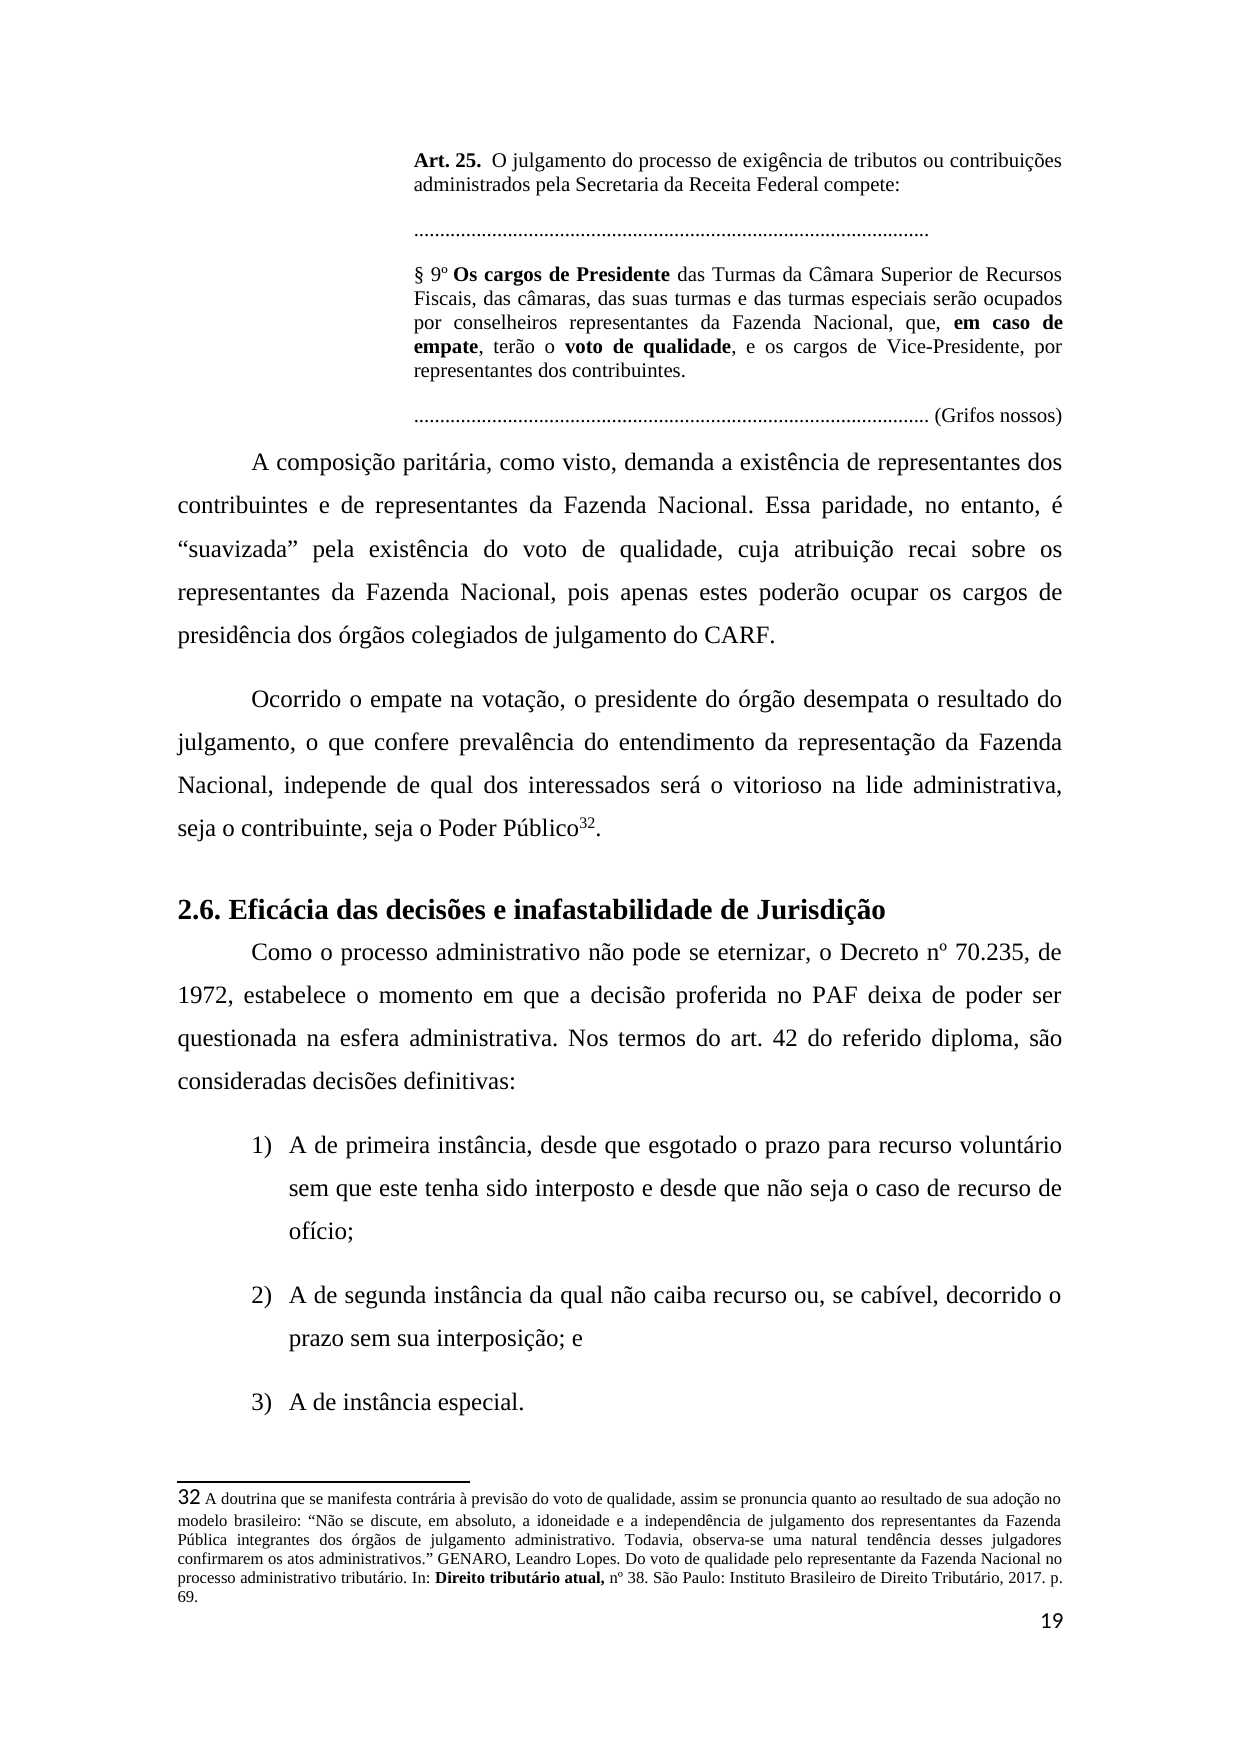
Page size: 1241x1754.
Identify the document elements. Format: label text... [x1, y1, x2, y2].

list A de primeira instância, desde que esgotado o prazo para recurso voluntário sem que este tenha sido interposto e desde que não seja o caso de recurso de ofício; [251, 1130, 1063, 1245]
list A de segunda instância da qual não caiba recurso ou, se cabível, decorrido o prazo sem sua interposição; e [251, 1280, 1063, 1352]
text Como o processo administrativo não pode se eternizar, o Decreto nº 70.235, de 1972, estabelece o momento em que a decisão proferida no PAF deixa de poder ser questionada na esfera administrativa. Nos termos do art. 42 do referido diploma, são consideradas decisões definitivas: [177, 937, 1063, 1095]
text § 9º Os cargos de Presidente das Turmas da Câmara Superior de Recursos Fiscais, das câmaras, das suas turmas e das turmas especiais serão ocupados por conselheiros representantes da Fazenda Nacional, que, em caso de empate, terão o voto de qualidade, e os cargos de Vice-Presidente, por representantes dos contribuintes. [413, 261, 1063, 382]
text ................................................................................................... [413, 217, 1063, 241]
text Art. 25. O julgamento do processo de exigência de tributos ou contribuições administrados pela Secretaria da Receita Federal compete: [413, 148, 1063, 196]
text A doutrina que se manifesta contrária à previsão do voto de qualidade, assim se pronuncia quanto ao resultado de sua adoção no modelo brasileiro: “Não se discute, em absoluto, a idoneidade e a independência de julgamento dos representantes da Fazenda Pública integrantes dos órgãos de julgamento administrativo. Todavia, observa-se uma natural tendência desses julgadores confirmarem os atos administrativos.” GENARO, Leandro Lopes. Do voto de qualidade pelo representante da Fazenda Nacional no processo administrativo tributário. In: Direito tributário atual, nº 38. São Paulo: Instituto Brasileiro de Direito Tributário, 2017. p. 69. [177, 1482, 1063, 1606]
text ................................................................................................... (Grifos nossos) [413, 403, 1063, 427]
list A de instância especial. [251, 1387, 1063, 1416]
subtitle 2.6. Eficácia das decisões e inafastabilidade de Jurisdição [177, 892, 1063, 925]
text Ocorrido o empate na votação, o presidente do órgão desempata o resultado do julgamento, o que confere prevalência do entendimento da representação da Fazenda Nacional, independe de qual dos interessados será o vitorioso na lide administrativa, seja o contribuinte, seja o Poder Público. [177, 684, 1063, 842]
text A composição paritária, como visto, demanda a existência de representantes dos contribuintes e de representantes da Fazenda Nacional. Essa paridade, no entanto, é “suavizada” pela existência do voto de qualidade, cuja atribuição recai sobre os representantes da Fazenda Nacional, pois apenas estes poderão ocupar os cargos de presidência dos órgãos colegiados de julgamento do CARF. [177, 447, 1063, 649]
